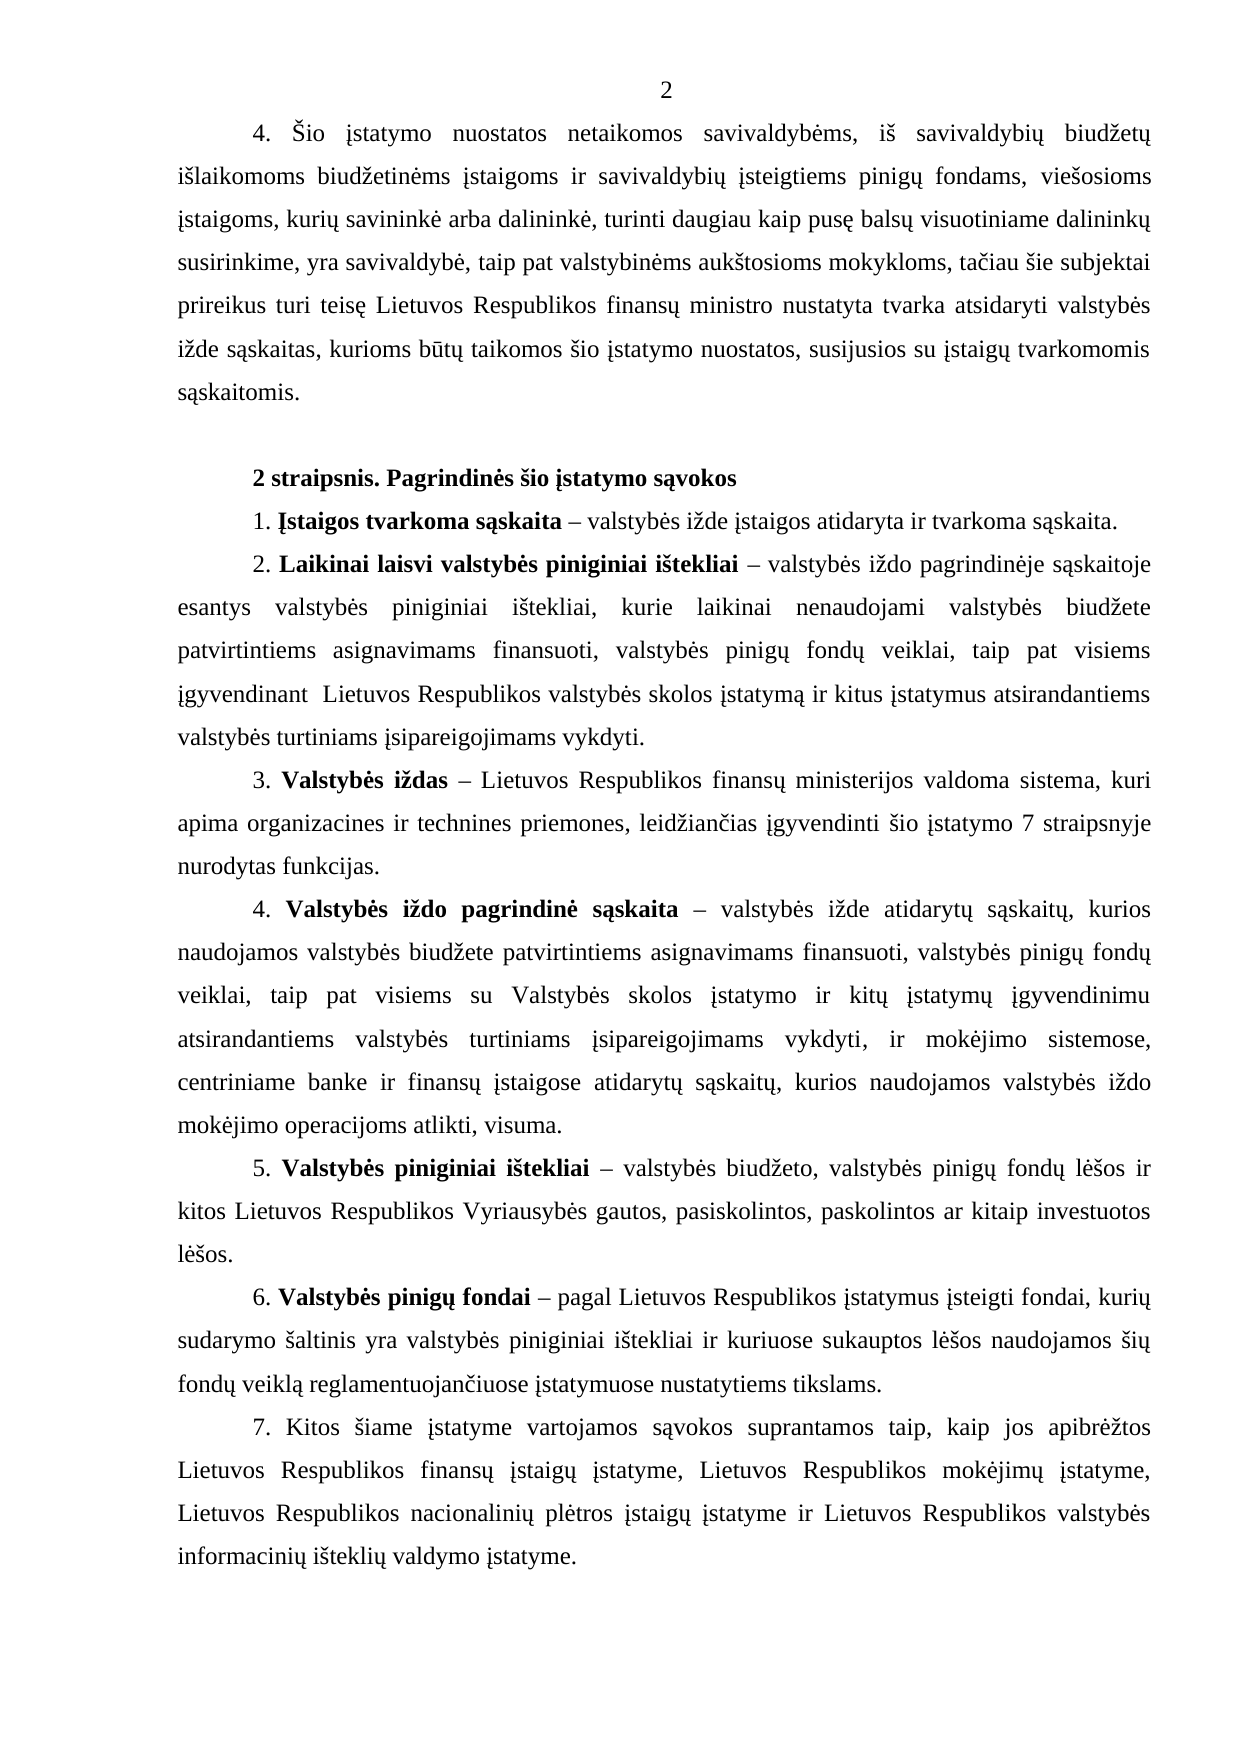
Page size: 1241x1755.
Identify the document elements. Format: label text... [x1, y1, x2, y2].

text 7. Kitos šiame įstatyme vartojamos sąvokos suprantamos taip, kaip jos apibrėžtos Lietuvos Respublikos finansų įstaigų įstatyme, Lietuvos Respublikos mokėjimų įstatyme, Lietuvos Respublikos nacionalinių plėtros įstaigų įstatyme ir Lietuvos Respublikos valstybės informacinių išteklių valdymo įstatyme. [177, 1412, 1152, 1570]
text 6. Valstybės pinigų fondai – pagal Lietuvos Respublikos įstatymus įsteigti fondai, kurių sudarymo šaltinis yra valstybės piniginiai ištekliai ir kuriuose sukauptos lėšos naudojamos šių fondų veiklą reglamentuojančiuose įstatymuose nustatytiems tikslams. [177, 1282, 1152, 1397]
text 2 straipsnis. Pagrindinės šio įstatymo sąvokos [177, 463, 1152, 492]
text 1. Įstaigos tvarkoma sąskaita – valstybės ižde įstaigos atidaryta ir tvarkoma sąskaita. [177, 506, 1152, 535]
text 2. Laikinai laisvi valstybės piniginiai ištekliai – valstybės iždo pagrindinėje sąskaitoje esantys valstybės piniginiai ištekliai, kurie laikinai nenaudojami valstybės biudžete patvirtintiems asignavimams finansuoti, valstybės pinigų fondų veiklai, taip pat visiems įgyvendinant Lietuvos Respublikos valstybės skolos įstatymą ir kitus įstatymus atsirandantiems valstybės turtiniams įsipareigojimams vykdyti. [177, 549, 1152, 751]
text 5. Valstybės piniginiai ištekliai – valstybės biudžeto, valstybės pinigų fondų lėšos ir kitos Lietuvos Respublikos Vyriausybės gautos, pasiskolintos, paskolintos ar kitaip investuotos lėšos. [177, 1153, 1152, 1268]
text 4. Valstybės iždo pagrindinė sąskaita – valstybės ižde atidarytų sąskaitų, kurios naudojamos valstybės biudžete patvirtintiems asignavimams finansuoti, valstybės pinigų fondų veiklai, taip pat visiems su Valstybės skolos įstatymo ir kitų įstatymų įgyvendinimu atsirandantiems valstybės turtiniams įsipareigojimams vykdyti, ir mokėjimo sistemose, centriniame banke ir finansų įstaigose atidarytų sąskaitų, kurios naudojamos valstybės iždo mokėjimo operacijoms atlikti, visuma. [177, 894, 1152, 1139]
text 4. Šio įstatymo nuostatos netaikomos savivaldybėms, iš savivaldybių biudžetų išlaikomoms biudžetinėms įstaigoms ir savivaldybių įsteigtiems pinigų fondams, viešosioms įstaigoms, kurių savininkė arba dalininkė, turinti daugiau kaip pusę balsų visuotiniame dalininkų susirinkime, yra savivaldybė, taip pat valstybinėms aukštosioms mokykloms, tačiau šie subjektai prireikus turi teisę Lietuvos Respublikos finansų ministro nustatyta tvarka atsidaryti valstybės ižde sąskaitas, kurioms būtų taikomos šio įstatymo nuostatos, susijusios su įstaigų tvarkomomis sąskaitomis. [177, 118, 1152, 406]
text 3. Valstybės iždas – Lietuvos Respublikos finansų ministerijos valdoma sistema, kuri apima organizacines ir technines priemones, leidžiančias įgyvendinti šio įstatymo 7 straipsnyje nurodytas funkcijas. [177, 765, 1152, 880]
